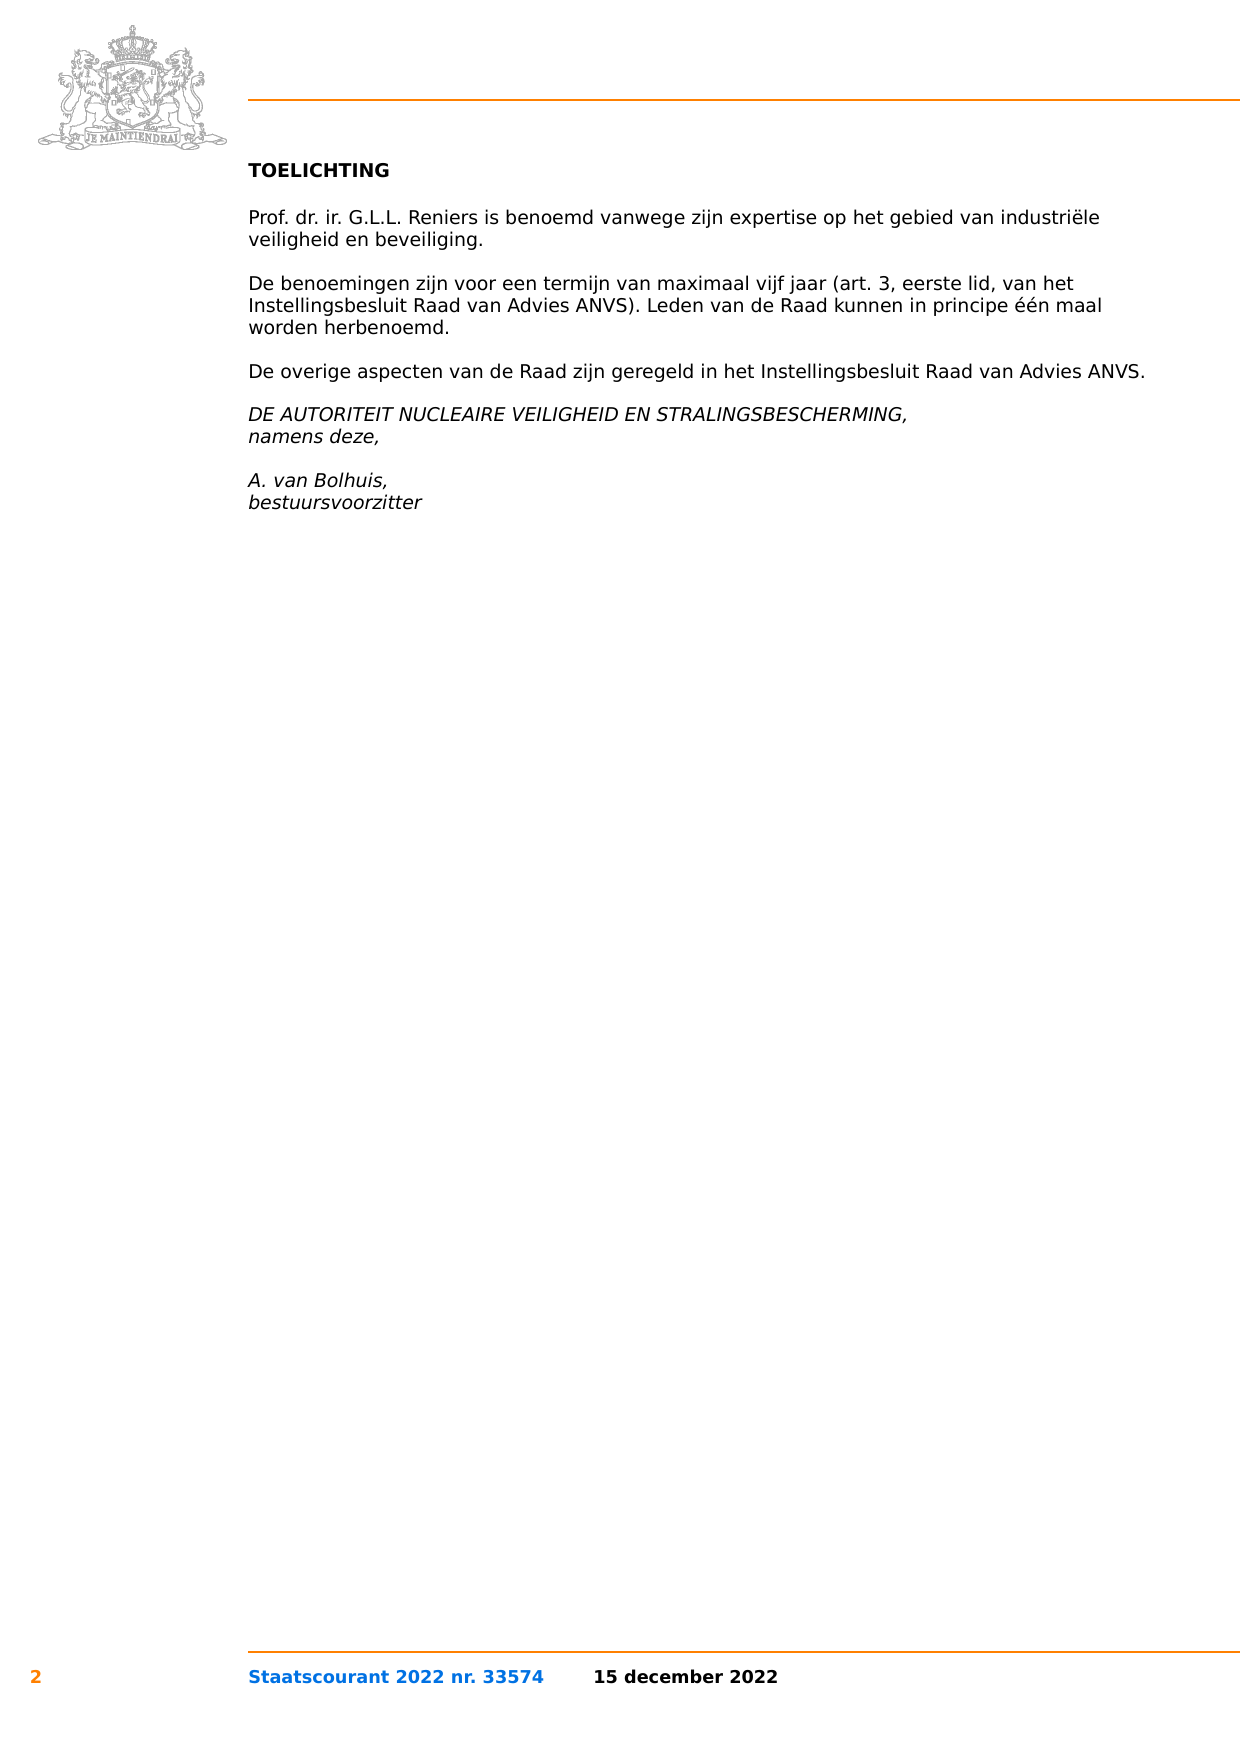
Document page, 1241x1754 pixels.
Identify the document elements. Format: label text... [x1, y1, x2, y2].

text De benoemingen zijn voor een termijn van maximaal vijf jaar (art. 3, eerste lid, van het Instellingsbesluit Raad van Advies ANVS). Leden van de Raad kunnen in principe één maal worden herbenoemd. [248, 273, 1163, 339]
text De overige aspecten van de Raad zijn geregeld in het Instellingsbesluit Raad van Advies ANVS. [248, 361, 1163, 382]
subtitle TOELICHTING [248, 160, 1163, 182]
text Prof. dr. ir. G.L.L. Reniers is benoemd vanwege zijn expertise op het gebied van industriële veiligheid en beveiliging. [248, 207, 1163, 251]
text DE AUTORITEIT NUCLEAIRE VEILIGHEID EN STRALINGSBESCHERMING, namens deze, A. van Bolhuis, bestuursvoorzitter [248, 404, 1163, 514]
picture [38, 25, 227, 150]
